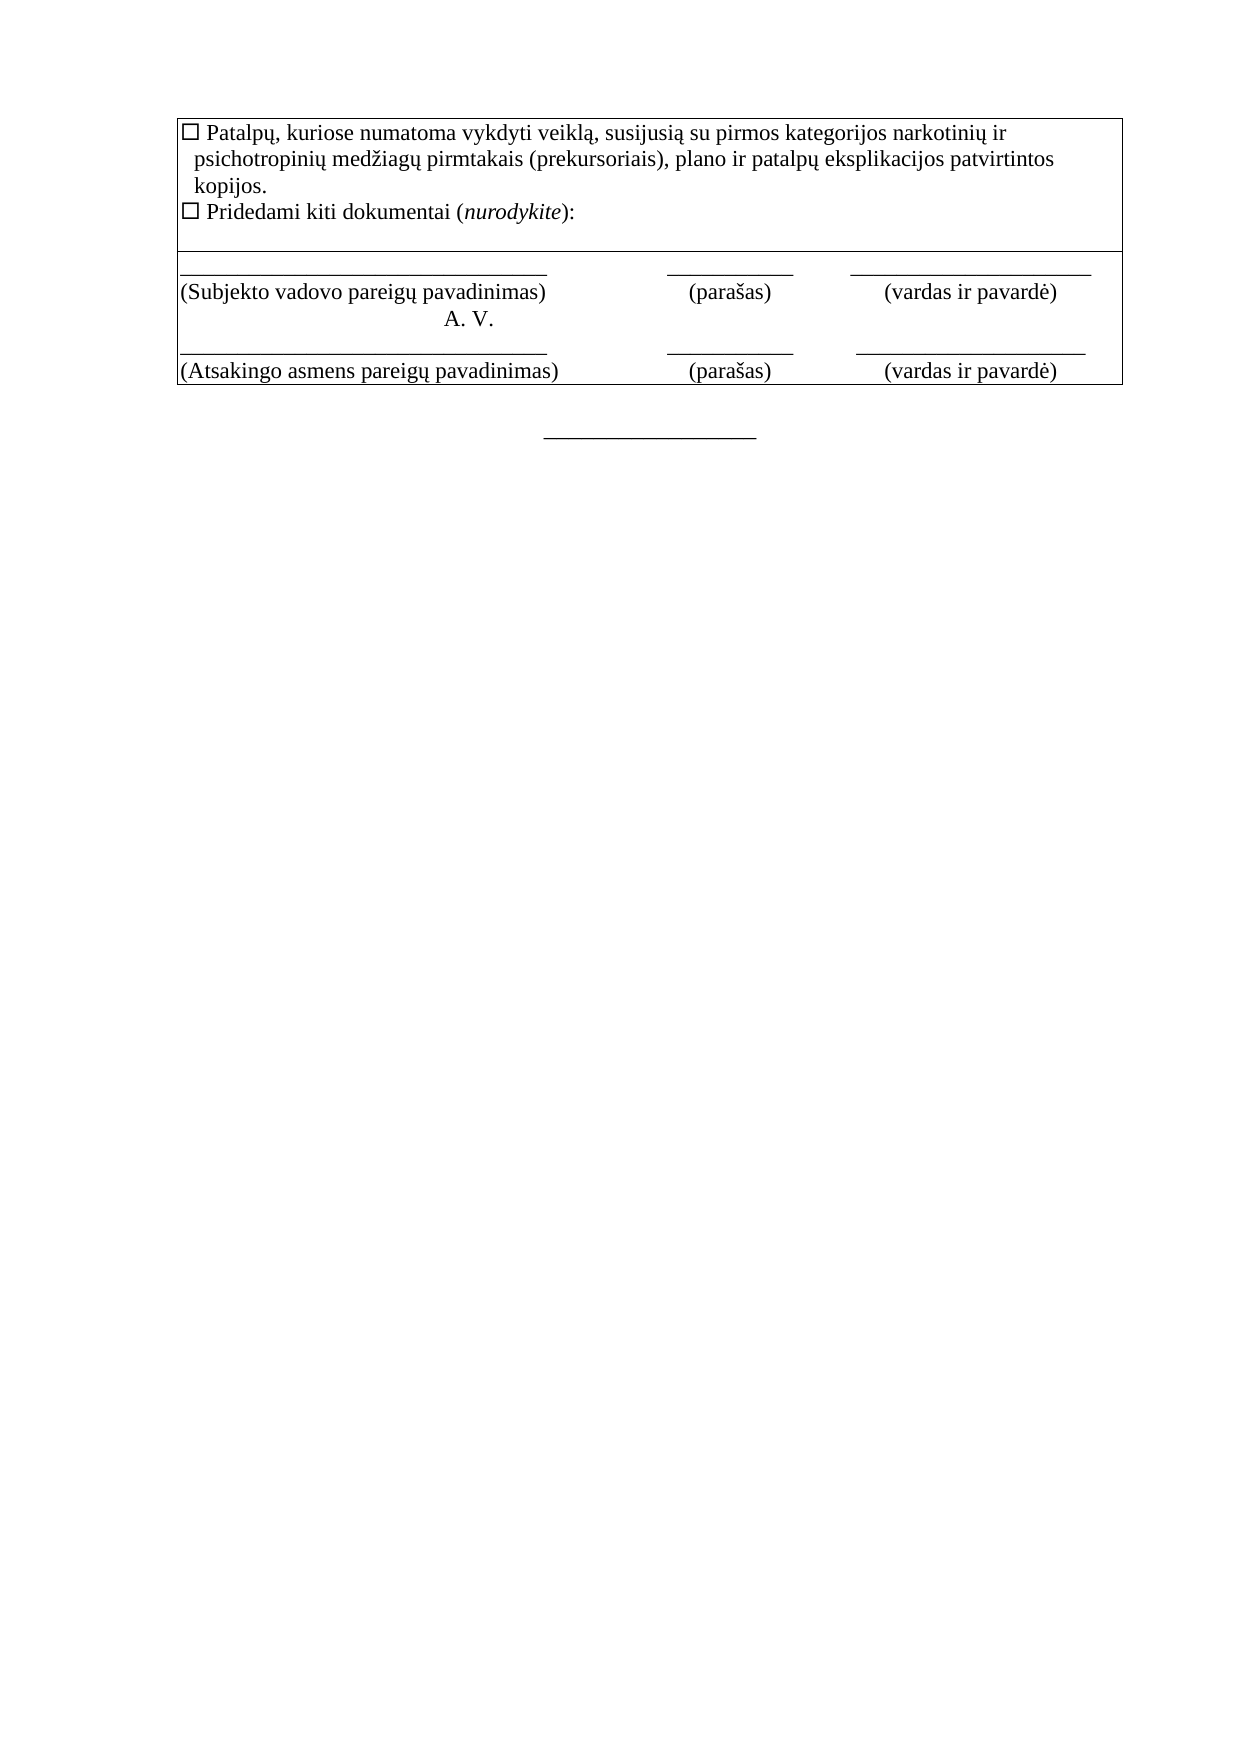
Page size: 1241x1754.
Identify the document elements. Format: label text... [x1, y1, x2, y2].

table_cell ________________________________ ___________ _____________________ (Subjekto vadovo pareigų pavadinimas) (parašas) (vardas ir pavardė) A. V. ________________________________ ___________ ____________________ (Atsakingo asmens pareigų pavadinimas) (parašas) (vardas ir pavardė) [178, 252, 1122, 384]
text _________________ [177, 413, 1122, 442]
table_cell 8. Pridedami dokumentai: [] VĮ Registrų centro išduoto dokumento apie patalpas, kuriose numatoma vykdyti veiklą, susijusią su pirmos kategorijos narkotinių ir psichotropinių medžiagų pirmtakais (prekursoriais), kopija. [] Patalpų, kuriose numatoma vykdyti veiklą, susijusią su pirmos kategorijos narkotinių ir psichotropinių medžiagų pirmtakais (prekursoriais), plano ir patalpų eksplikacijos patvirtintos kopijos. [] Pridedami kiti dokumentai (nurodykite): [178, 119, 1122, 251]
